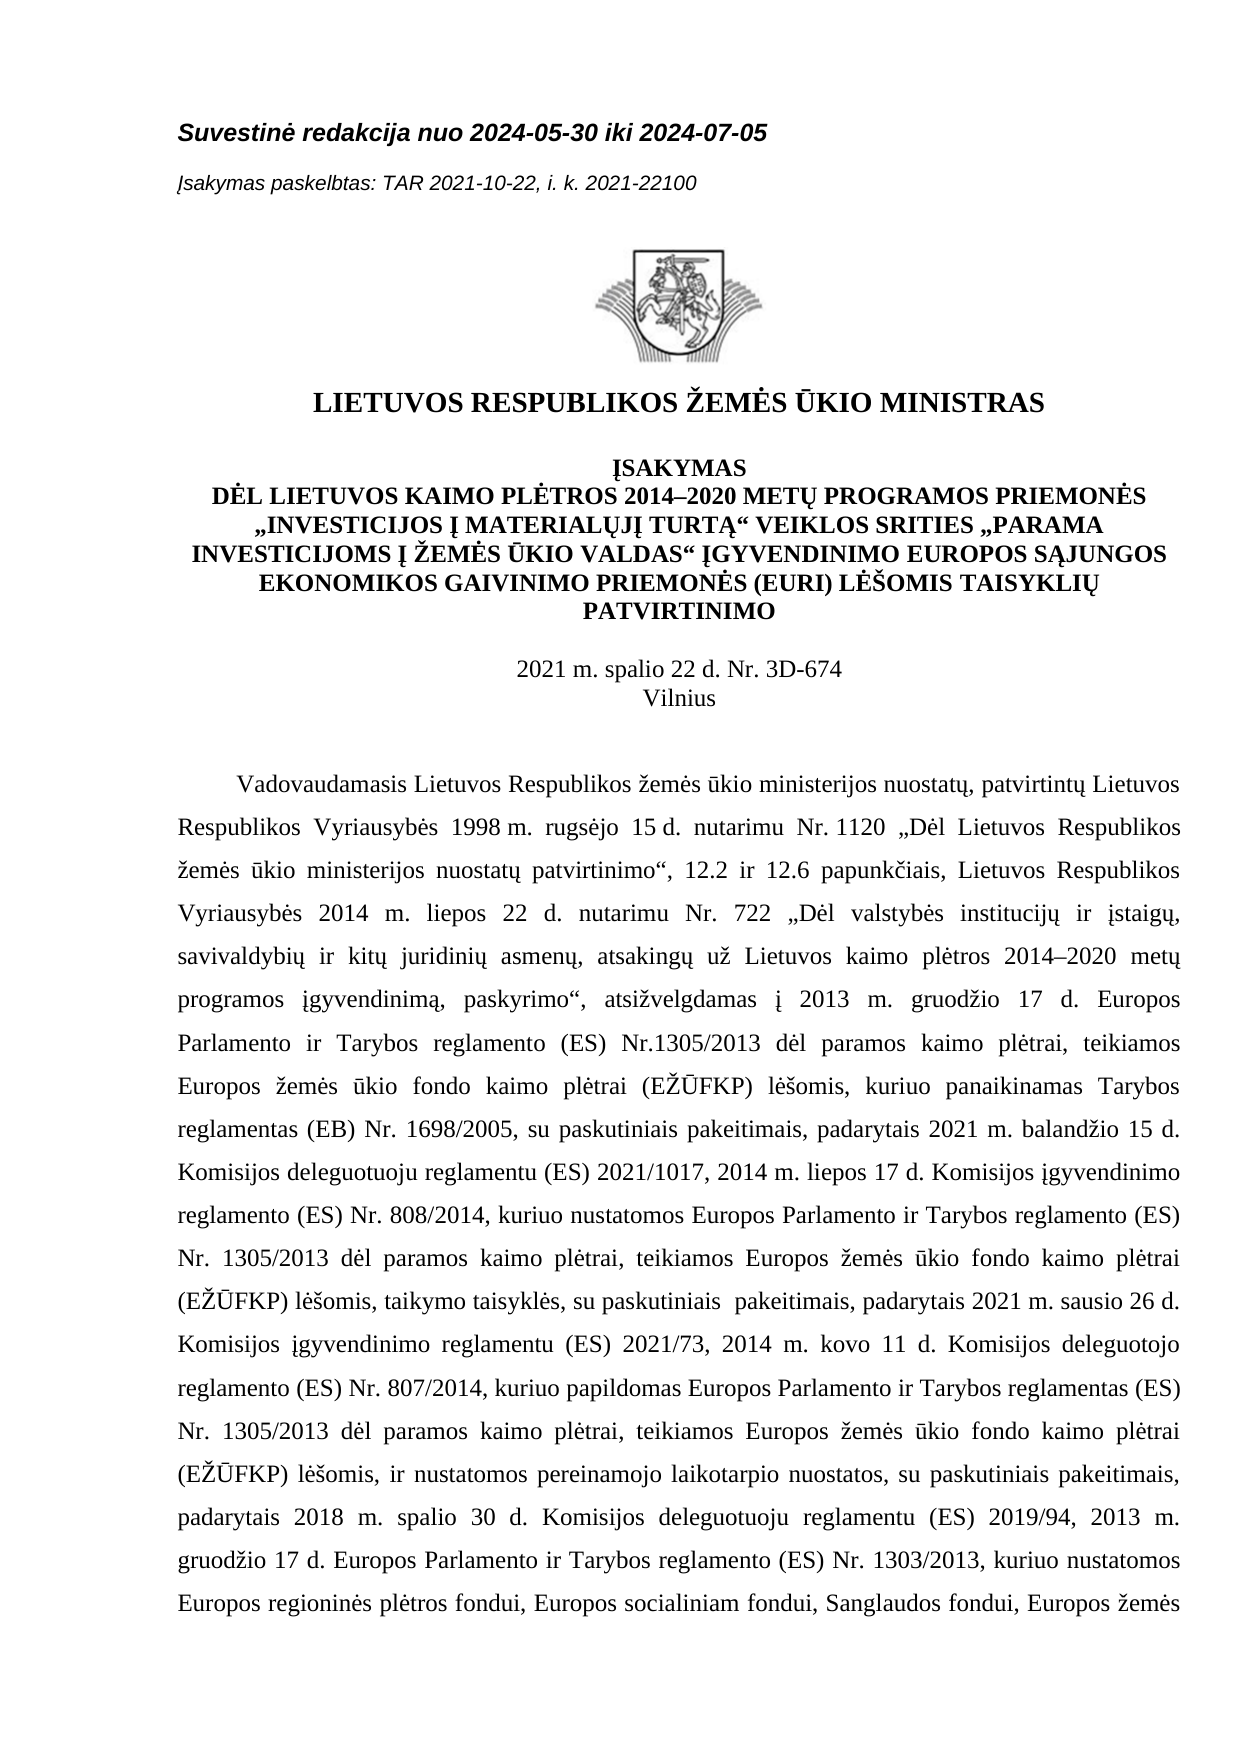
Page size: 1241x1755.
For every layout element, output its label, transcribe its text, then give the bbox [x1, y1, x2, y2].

text Vilnius [177, 683, 1181, 711]
text LIETUVOS RESPUBLIKOS ŽEMĖS ŪKIO MINISTRAS [177, 386, 1181, 419]
text Vadovaudamasis Lietuvos Respublikos žemės ūkio ministerijos nuostatų, patvirtintų Lietuvos Respublikos Vyriausybės 1998 m. rugsėjo 15 d. nutarimu Nr. 1120 „Dėl Lietuvos Respublikos žemės ūkio ministerijos nuostatų patvirtinimo“, 12.2 ir 12.6 papunkčiais, Lietuvos Respublikos Vyriausybės 2014 m. liepos 22 d. nutarimu Nr. 722 „Dėl valstybės institucijų ir įstaigų, savivaldybių ir kitų juridinių asmenų, atsakingų už Lietuvos kaimo plėtros 2014–2020 metų programos įgyvendinimą, paskyrimo“, atsižvelgdamas į 2013 m. gruodžio 17 d. Europos Parlamento ir Tarybos reglamento (ES) Nr.1305/2013 dėl paramos kaimo plėtrai, teikiamos Europos žemės ūkio fondo kaimo plėtrai (EŽŪFKP) lėšomis, kuriuo panaikinamas Tarybos reglamentas (EB) Nr. 1698/2005, su paskutiniais pakeitimais, padarytais 2021 m. balandžio 15 d. Komisijos deleguotuoju reglamentu (ES) 2021/1017, 2014 m. liepos 17 d. Komisijos įgyvendinimo reglamento (ES) Nr. 808/2014, kuriuo nustatomos Europos Parlamento ir Tarybos reglamento (ES) Nr. 1305/2013 dėl paramos kaimo plėtrai, teikiamos Europos žemės ūkio fondo kaimo plėtrai (EŽŪFKP) lėšomis, taikymo taisyklės, su paskutiniais pakeitimais, padarytais 2021 m. sausio 26 d. Komisijos įgyvendinimo reglamentu (ES) 2021/73, 2014 m. kovo 11 d. Komisijos deleguotojo reglamento (ES) Nr. 807/2014, kuriuo papildomas Europos Parlamento ir Tarybos reglamentas (ES) Nr. 1305/2013 dėl paramos kaimo plėtrai, teikiamos Europos žemės ūkio fondo kaimo plėtrai (EŽŪFKP) lėšomis, ir nustatomos pereinamojo laikotarpio nuostatos, su paskutiniais pakeitimais, padarytais 2018 m. spalio 30 d. Komisijos deleguotuoju reglamentu (ES) 2019/94, 2013 m. gruodžio 17 d. Europos Parlamento ir Tarybos reglamento (ES) Nr. 1303/2013, kuriuo nustatomos Europos regioninės plėtros fondui, Europos socialiniam fondui, Sanglaudos fondui, Europos žemės [177, 769, 1181, 1617]
text DĖL LIETUVOS KAIMO PLĖTROS 2014–2020 METŲ PROGRAMOS PRIEMONĖS „INVESTICIJOS Į MATERIALŲJĮ TURTĄ“ VEIKLOS SRITIES „PARAMA INVESTICIJOMS Į ŽEMĖS ŪKIO VALDAS“ ĮGYVENDINIMO EUROPOS SĄJUNGOS EKONOMIKOS GAIVINIMO PRIEMONĖS (EURI) LĖŠOMIS TAISYKLIŲ PATVIRTINIMO [177, 481, 1181, 625]
text 2021 m. spalio 22 d. Nr. 3D-674 [177, 654, 1181, 683]
text ĮSAKYMAS [177, 453, 1181, 481]
text Įsakymas paskelbtas: TAR 2021-10-22, i. k. 2021-22100 [177, 171, 1181, 195]
text Suvestinė redakcija nuo 2024-05-30 iki 2024-07-05 [177, 118, 1181, 147]
